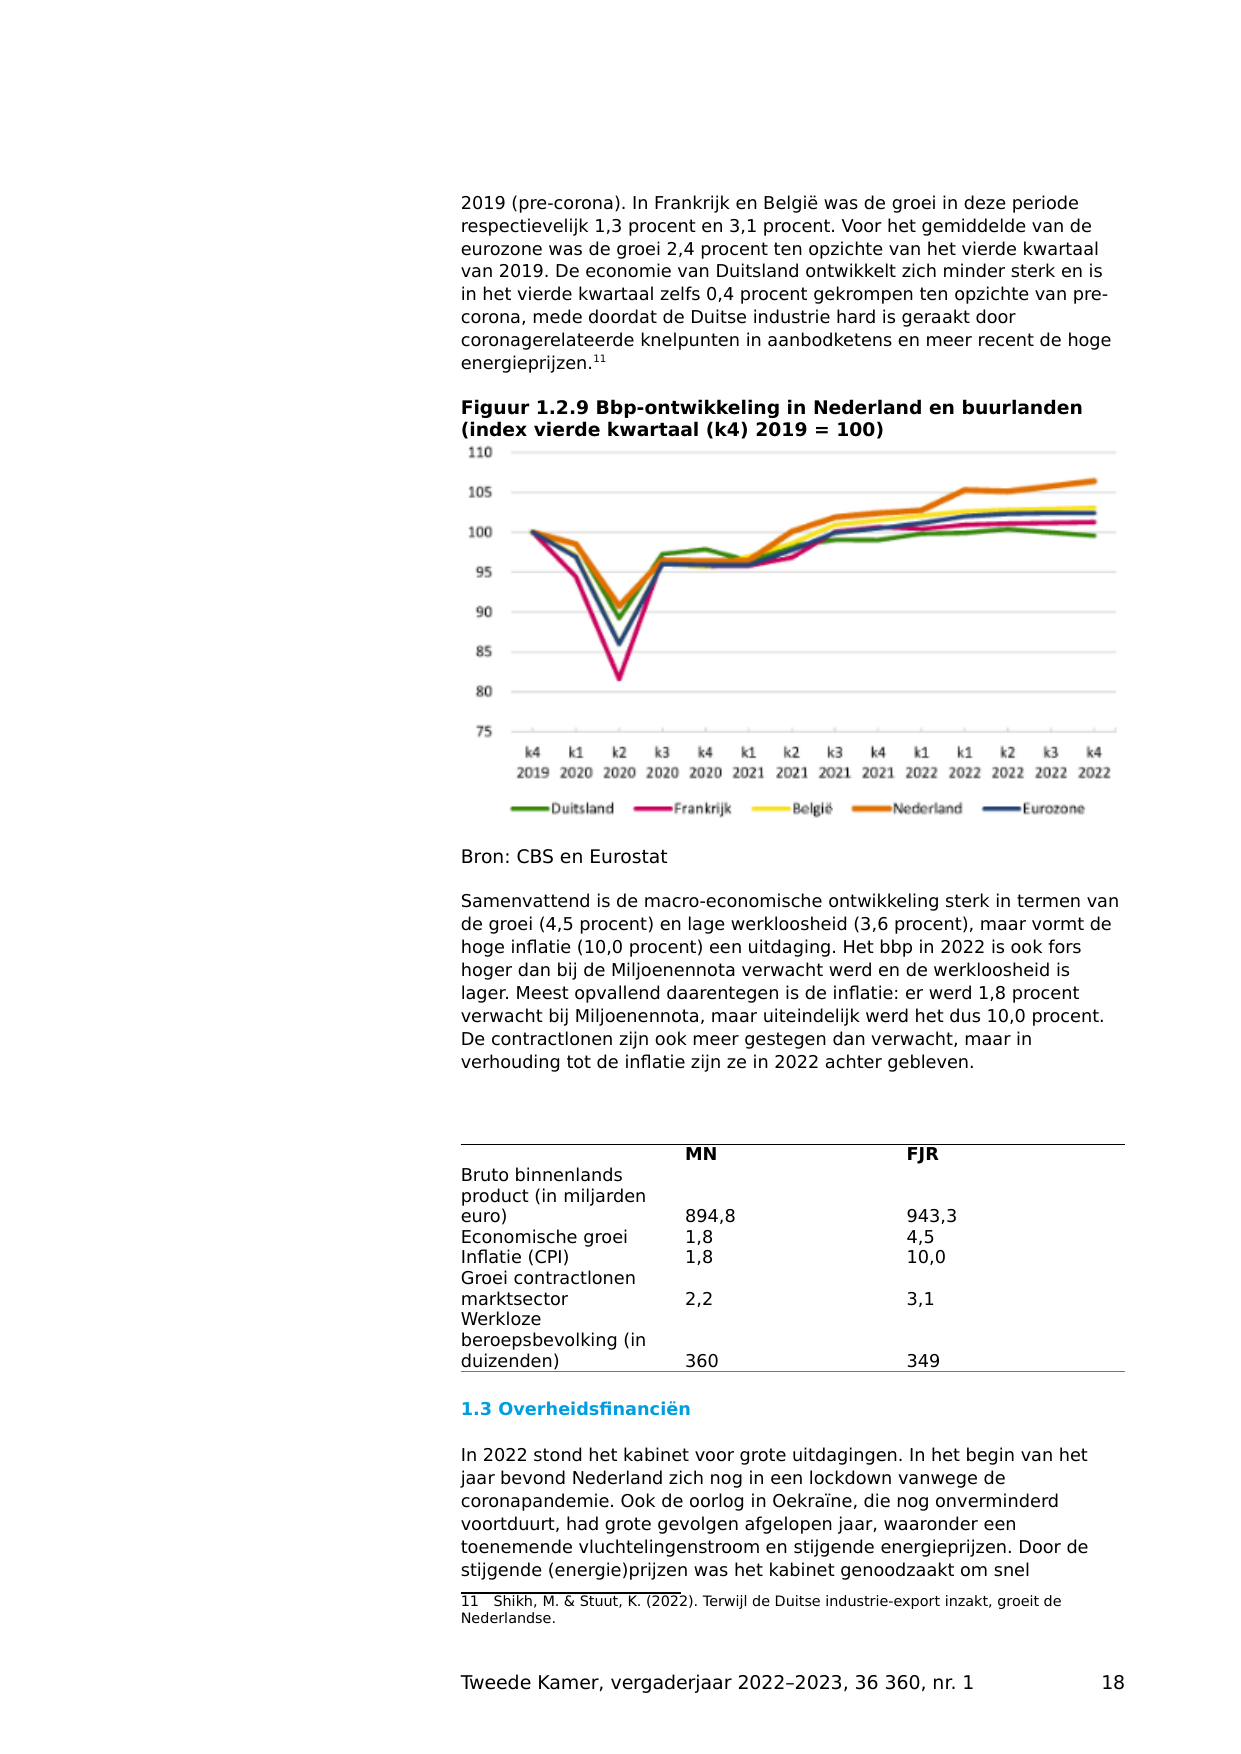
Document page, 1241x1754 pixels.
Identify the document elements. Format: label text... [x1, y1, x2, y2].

table_cell FJR [904, 1145, 1125, 1165]
table_cell 10,0 [904, 1248, 1125, 1268]
table_header Tabel 1.2.1 Verschil verwachtingen Miljoenennota (MN) 2022 en realisaties Financieel Jaarverslag van het Rijk (FJR) 2022 [461, 1096, 1125, 1144]
table_cell Werkloze beroepsbevolking (in duizenden) [461, 1309, 682, 1371]
text __Shikh, M. & Stuut, K. (2022). Terwijl de Duitse industrie-export inzakt, groeit de Nederlandse. [461, 1593, 1125, 1627]
table_cell 360 [682, 1309, 903, 1371]
table_cell 894,8 [682, 1165, 903, 1227]
text 2019 (pre-corona). In Frankrijk en België was de groei in deze periode respectievelijk 1,3 procent en 3,1 procent. Voor het gemiddelde van de eurozone was de groei 2,4 procent ten opzichte van het vierde kwartaal van 2019. De economie van Duitsland ontwikkelt zich minder sterk en is in het vierde kwartaal zelfs 0,4 procent gekrompen ten opzichte van pre-corona, mede doordat de Duitse industrie hard is geraakt door coronagerelateerde knelpunten in aanbodketens en meer recent de hoge energieprijzen. [461, 191, 1125, 374]
table_cell 943,3 [904, 1165, 1125, 1227]
table_cell 1,8 [682, 1248, 903, 1268]
table_cell [461, 1145, 682, 1165]
table_cell Economische groei [461, 1227, 682, 1247]
text Samenvattend is de macro-economische ontwikkeling sterk in termen van de groei (4,5 procent) en lage werkloosheid (3,6 procent), maar vormt de hoge inflatie (10,0 procent) een uitdaging. Het bbp in 2022 is ook fors hoger dan bij de Miljoenennota verwacht werd en de werkloosheid is lager. Meest opvallend daarentegen is de inflatie: er werd 1,8 procent verwacht bij Miljoenennota, maar uiteindelijk werd het dus 10,0 procent. De contractlonen zijn ook meer gestegen dan verwacht, maar in verhouding tot de inflatie zijn ze in 2022 achter gebleven. [461, 889, 1125, 1073]
table_cell 1,8 [682, 1227, 903, 1247]
title 1.3 Overheidsfinanciën [461, 1397, 1125, 1419]
table_cell MN [682, 1145, 903, 1165]
title Figuur 1.2.9 Bbp-ontwikkeling in Nederland en buurlanden (index vierde kwartaal (k4) 2019 = 100) [461, 397, 1125, 440]
table_cell Groei contractlonen marktsector [461, 1268, 682, 1309]
table_cell Inflatie (CPI) [461, 1248, 682, 1268]
table_cell 4,5 [904, 1227, 1125, 1247]
table_cell 2,2 [682, 1268, 903, 1309]
table_cell Bruto binnenlands product (in miljarden euro) [461, 1165, 682, 1227]
table_cell 349 [904, 1309, 1125, 1371]
text Bron: CBS en Eurostat [461, 846, 1125, 868]
text In 2022 stond het kabinet voor grote uitdagingen. In het begin van het jaar bevond Nederland zich nog in een lockdown vanwege de coronapandemie. Ook de oorlog in Oekraïne, die nog onverminderd voortduurt, had grote gevolgen afgelopen jaar, waaronder een toenemende vluchtelingenstroom en stijgende energieprijzen. Door de stijgende (energie)prijzen was het kabinet genoodzaakt om snel [461, 1443, 1125, 1581]
table_cell 3,1 [904, 1268, 1125, 1309]
